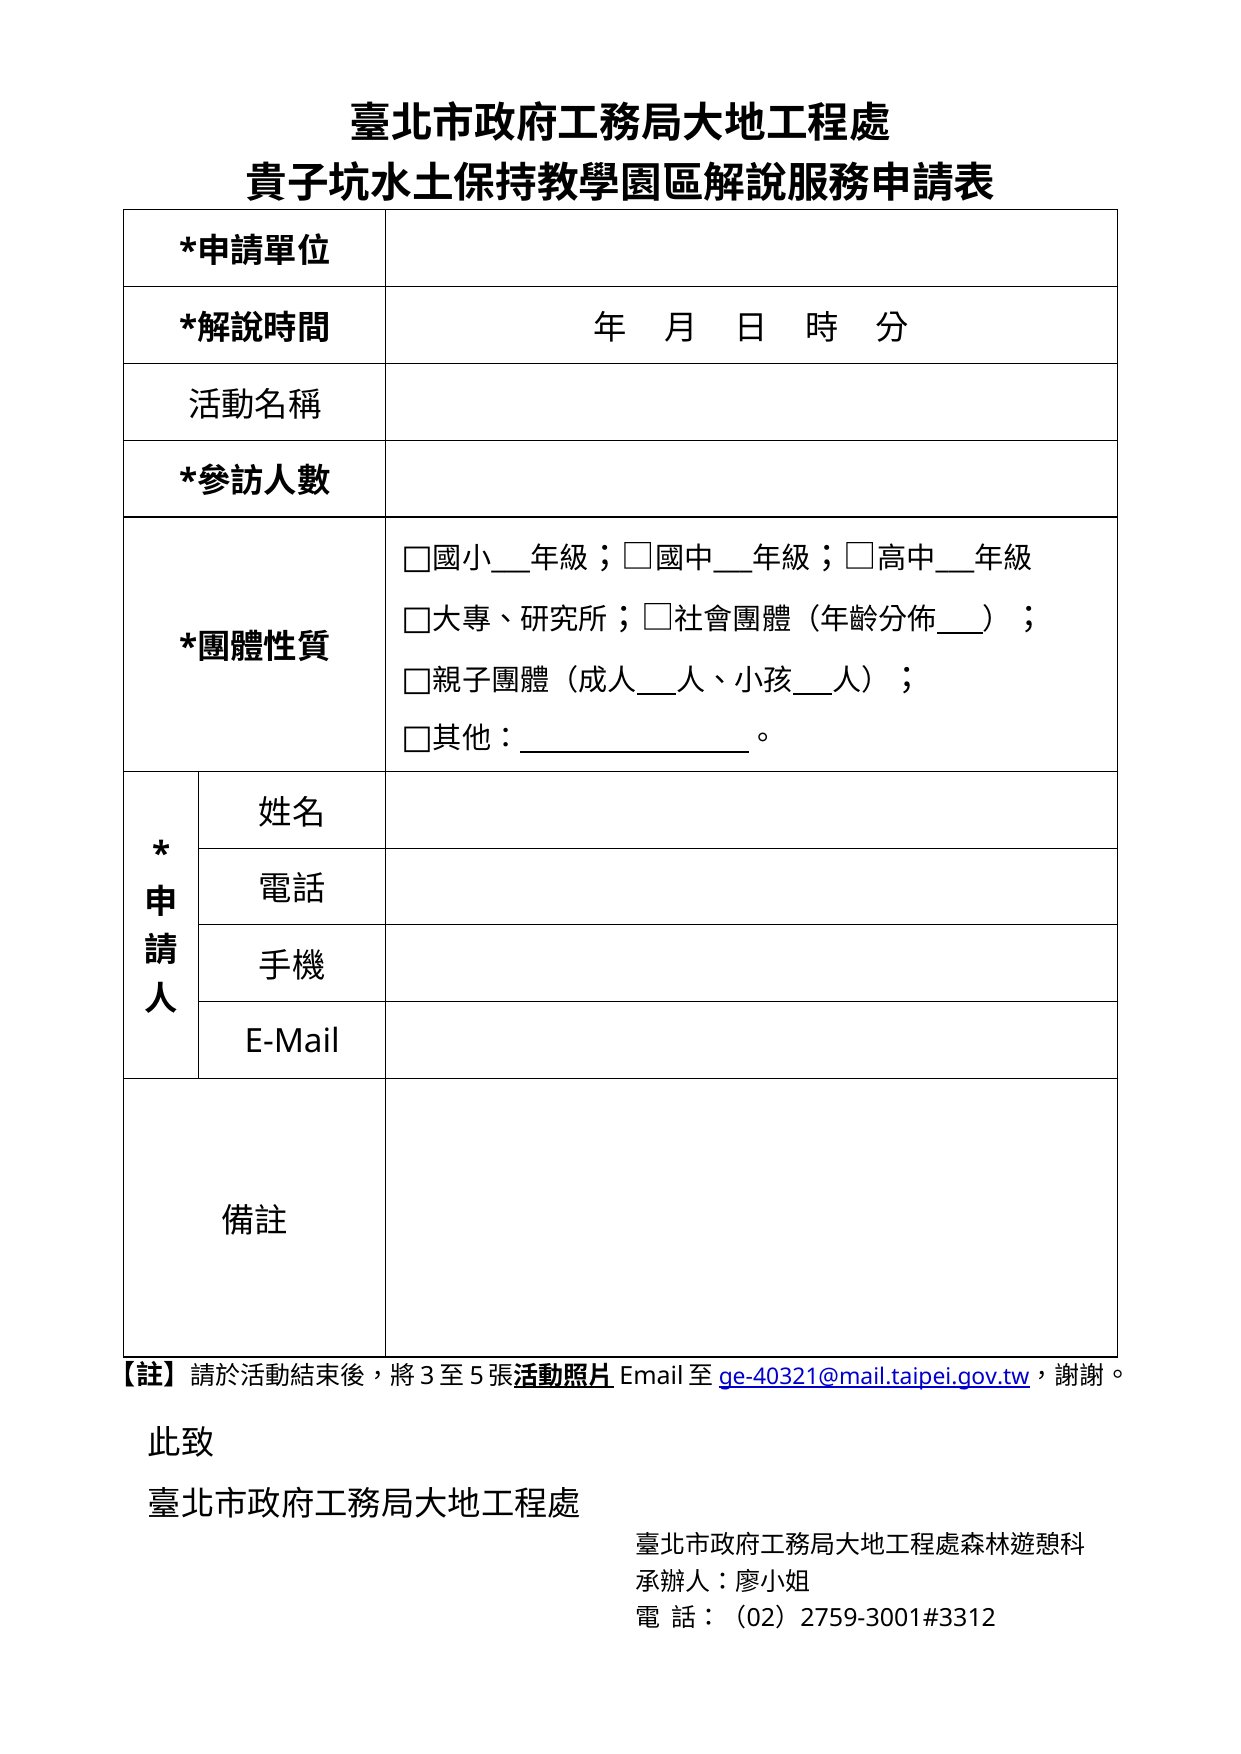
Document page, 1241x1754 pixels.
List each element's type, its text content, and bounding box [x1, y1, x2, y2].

text 此致 [148, 1416, 1092, 1464]
table_cell * 申 請 人 [124, 772, 198, 1078]
text 承辦人：廖小姐 [148, 1561, 1092, 1597]
table_cell 年 月 日 時 分 [386, 287, 1117, 363]
table_cell [386, 772, 1117, 847]
table_cell E-Mail [199, 1002, 385, 1078]
table_cell *團體性質 [124, 518, 385, 771]
table_cell 手機 [199, 925, 385, 1001]
table_cell □國小___年級；□國中___年級；□高中___年級 □大專、研究所；□社會團體（年齡分佈 ）； □親子團體（成人 人、小孩 人）； □其他： 。 [386, 518, 1117, 771]
table_header *申請單位 [124, 210, 385, 286]
table_cell [386, 364, 1117, 439]
table_cell 姓名 [199, 772, 385, 847]
text 臺北市政府工務局大地工程處 [148, 89, 1092, 149]
table_cell [386, 925, 1117, 1001]
text 臺北市政府工務局大地工程處森林遊憩科 [148, 1525, 1092, 1561]
table_cell 電話 [199, 849, 385, 924]
text 【註】請於活動結束後，將3至5張活動照片 Email至ge-40321@mail.taipei.gov.tw，謝謝。 [85, 1357, 1155, 1391]
table_header [386, 210, 1117, 286]
text 臺北市政府工務局大地工程處 [148, 1476, 1092, 1525]
table_cell [386, 441, 1117, 516]
table_cell [386, 1079, 1117, 1356]
table_cell *解說時間 [124, 287, 385, 363]
text 電 話：（02）2759-3001#3312 [148, 1597, 1092, 1633]
table_cell *參訪人數 [124, 441, 385, 516]
text 貴子坑水土保持教學園區解說服務申請表 [148, 149, 1092, 209]
table_cell 備註 [124, 1079, 385, 1356]
table_cell [386, 849, 1117, 924]
table_cell [386, 1002, 1117, 1078]
table_cell 活動名稱 [124, 364, 385, 439]
